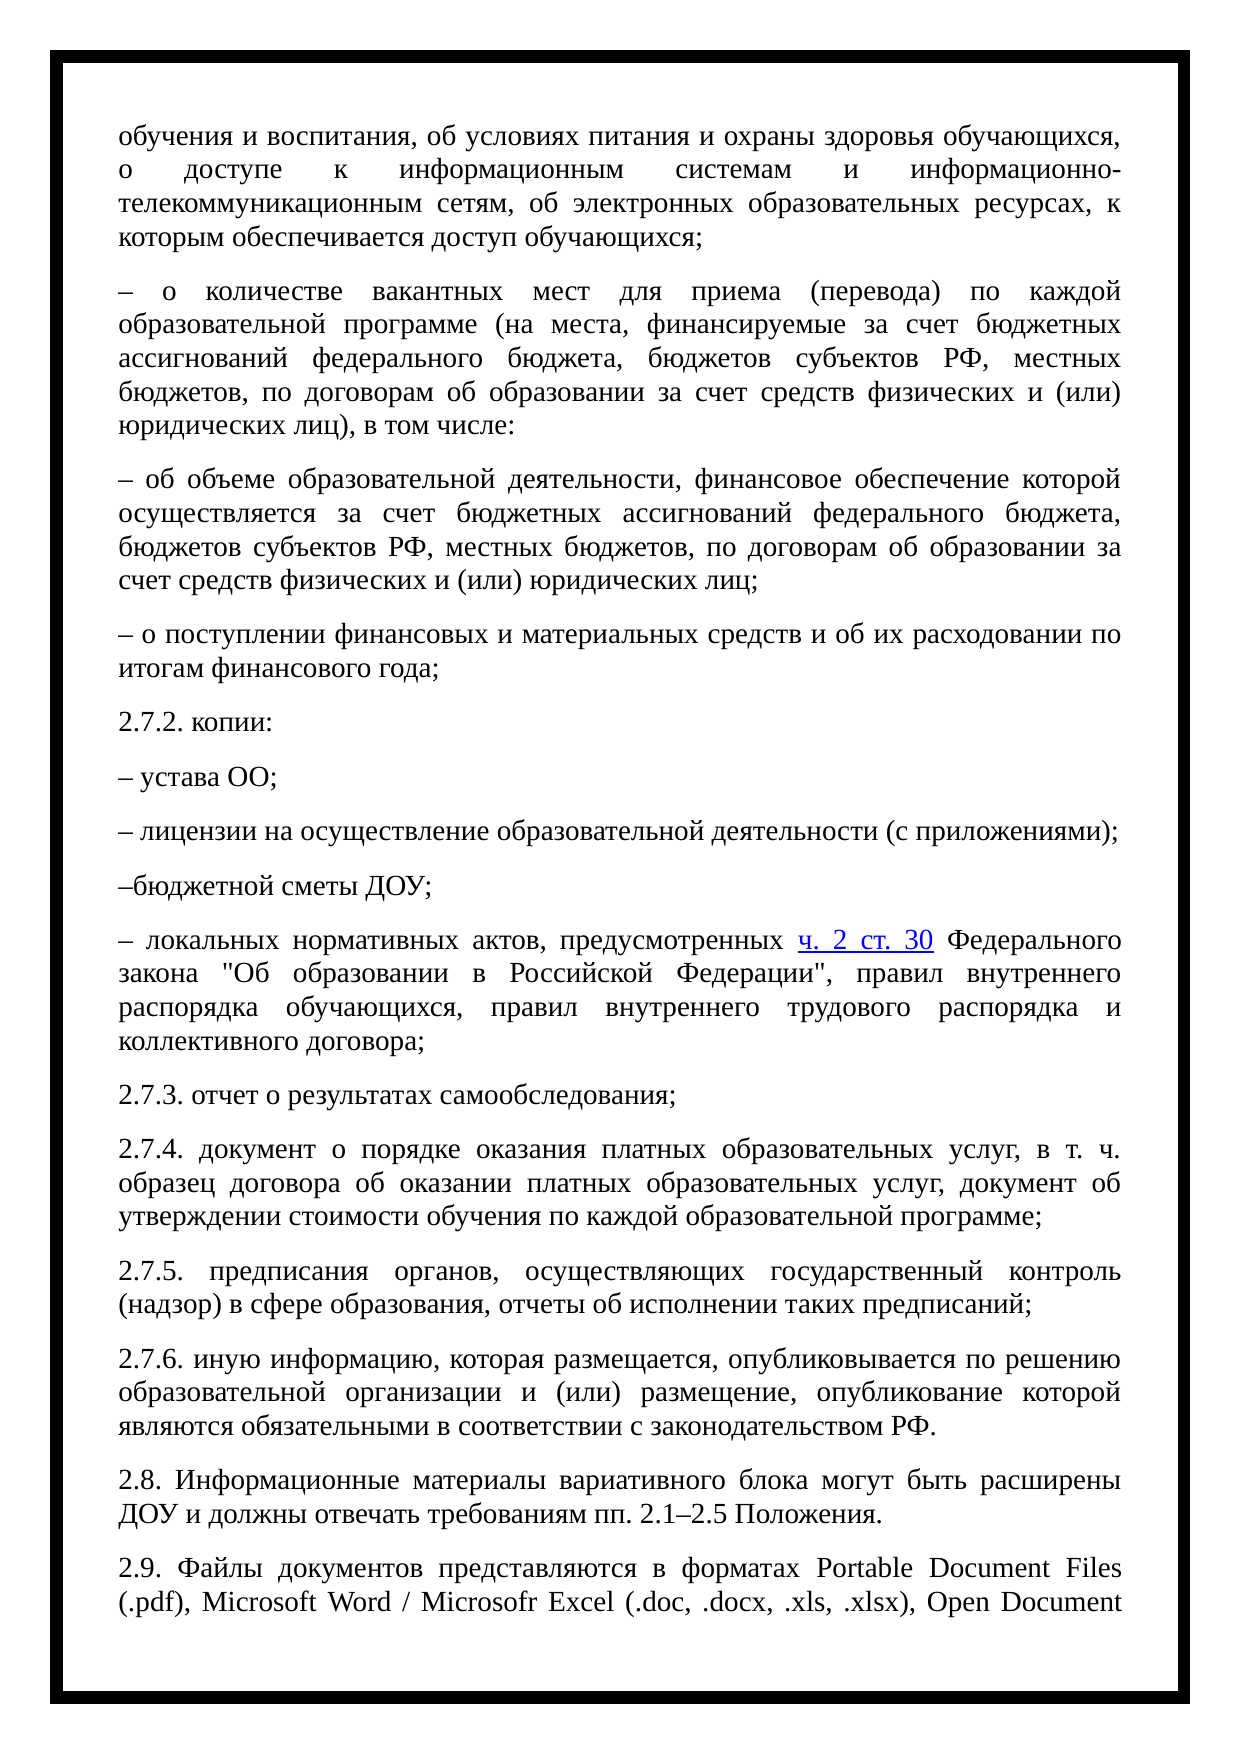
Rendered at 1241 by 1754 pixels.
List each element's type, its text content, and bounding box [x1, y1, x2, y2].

text – устава ОО; [118, 759, 1122, 792]
text 2.9. Файлы документов представляются в форматах Portable Document Files (.pdf), Microsoft Word / Microsofr Excel (.doc, .docx, .xls, .xlsx), Open Document [118, 1550, 1122, 1617]
text 2.7.6. иную информацию, которая размещается, опубликовывается по решению образовательной организации и (или) размещение, опубликование которой являются обязательными в соответствии с законодательством РФ. [118, 1341, 1122, 1441]
text – о количестве вакантных мест для приема (перевода) по каждой образовательной программе (на места, финансируемые за счет бюджетных ассигнований федерального бюджета, бюджетов субъектов РФ, местных бюджетов, по договорам об образовании за счет средств физических и (или) юридических лиц), в том числе: [118, 273, 1122, 441]
text 2.7.3. отчет о результатах самообследования; [118, 1077, 1122, 1111]
text – локальных нормативных актов, предусмотренных ч. 2 ст. 30 Федерального закона "Об образовании в Российской Федерации", правил внутреннего распорядка обучающихся, правил внутреннего трудового распорядка и коллективного договора; [118, 922, 1122, 1056]
text – о поступлении финансовых и материальных средств и об их расходовании по итогам финансового года; [118, 617, 1122, 684]
text –бюджетной сметы ДОУ; [118, 868, 1122, 901]
text 2.7.2. копии: [118, 704, 1122, 738]
text обучения и воспитания, об условиях питания и охраны здоровья обучающихся, о доступе к информационным системам и информационно-телекоммуникационным сетям, об электронных образовательных ресурсах, к которым обеспечивается доступ обучающихся; [118, 118, 1122, 252]
text 2.7.5. предписания органов, осуществляющих государственный контроль (надзор) в сфере образования, отчеты об исполнении таких предписаний; [118, 1253, 1122, 1320]
text – об объеме образовательной деятельности, финансовое обеспечение которой осуществляется за счет бюджетных ассигнований федерального бюджета, бюджетов субъектов РФ, местных бюджетов, по договорам об образовании за счет средств физических и (или) юридических лиц; [118, 462, 1122, 596]
text – лицензии на осуществление образовательной деятельности (с приложениями); [118, 813, 1122, 847]
text 2.7.4. документ о порядке оказания платных образовательных услуг, в т. ч. образец договора об оказании платных образовательных услуг, документ об утверждении стоимости обучения по каждой образовательной программе; [118, 1131, 1122, 1232]
text 2.8. Информационные материалы вариативного блока могут быть расширены ДОУ и должны отвечать требованиям пп. 2.1–2.5 Положения. [118, 1462, 1122, 1529]
